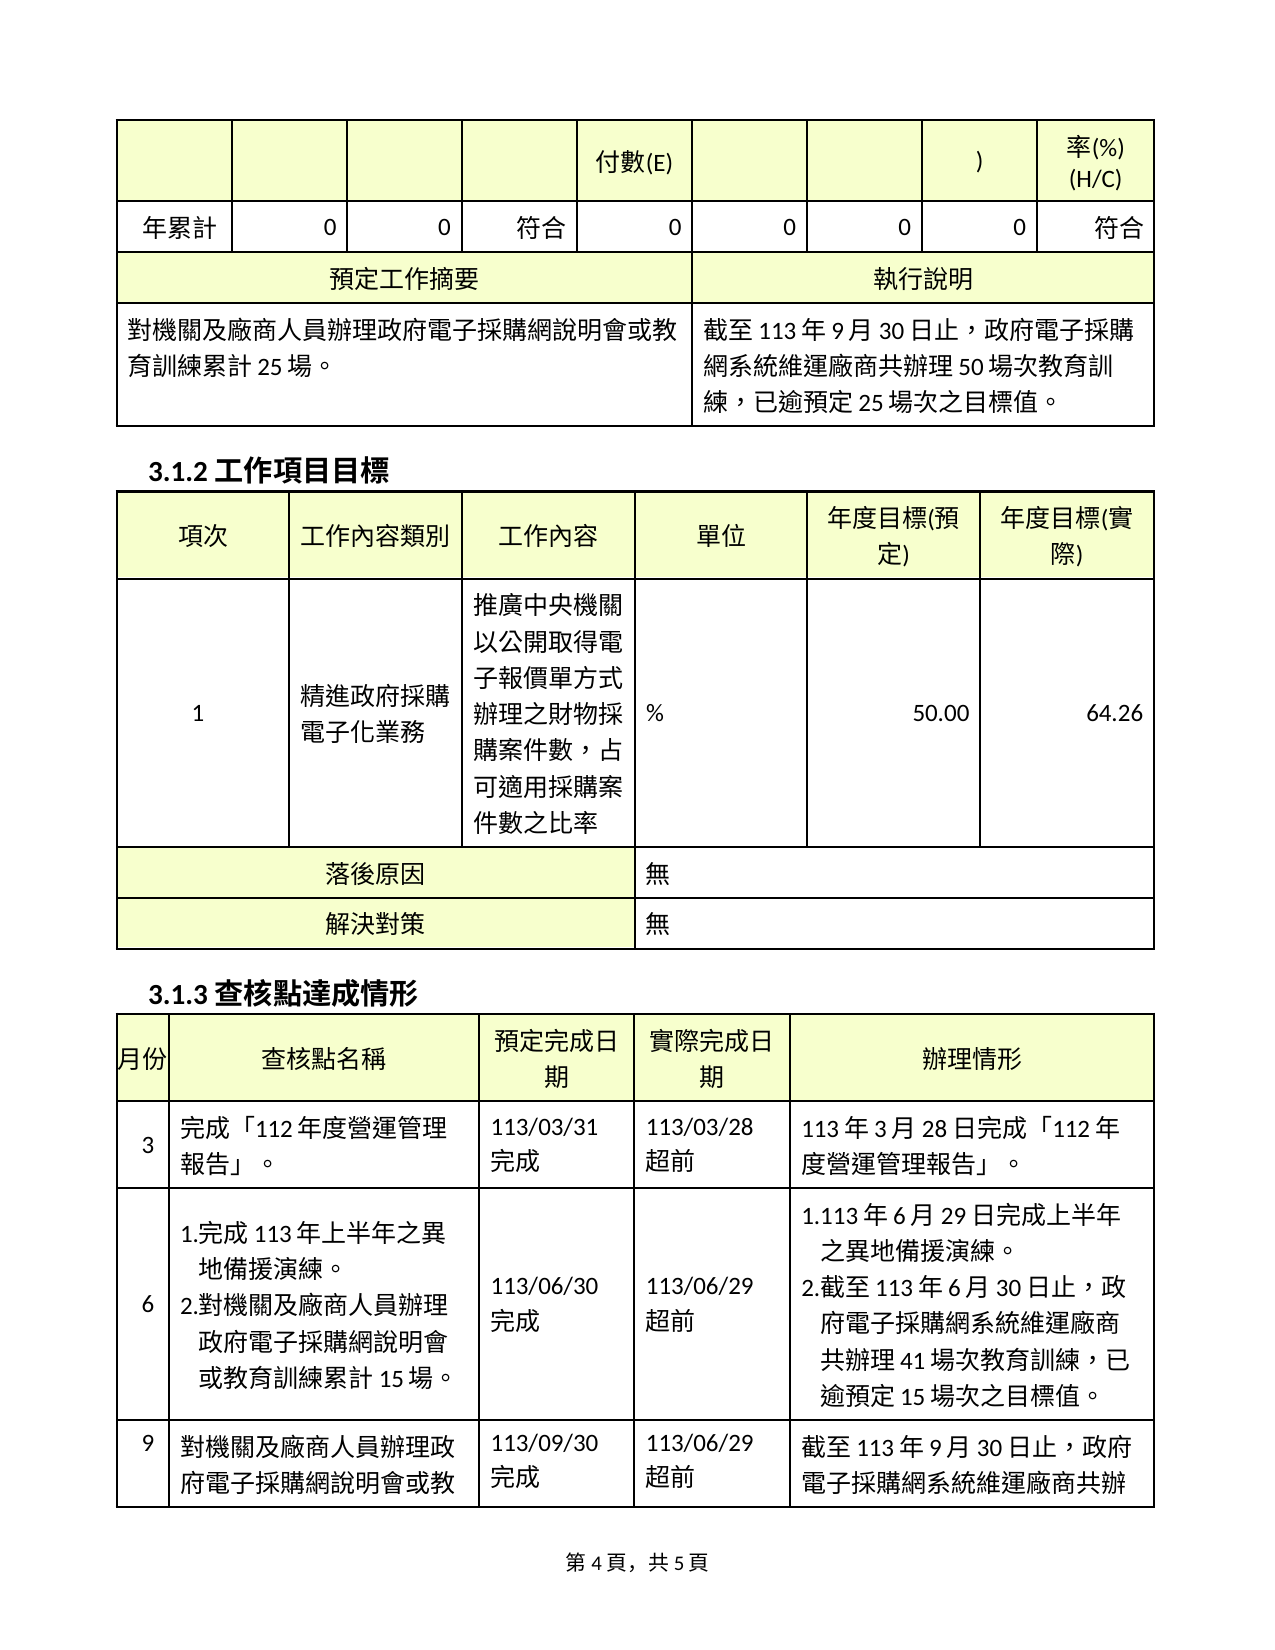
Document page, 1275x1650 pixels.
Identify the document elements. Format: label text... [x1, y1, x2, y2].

table_cell 率(%)(H/C) [1038, 121, 1153, 200]
table_cell 0 [233, 202, 346, 251]
table_cell 年累計 [118, 202, 231, 251]
table_header 單位 [636, 493, 806, 577]
table_header 項次 [118, 493, 288, 577]
table_cell 付數(E) [578, 121, 691, 200]
table_cell 3 [118, 1102, 168, 1187]
table_header 工作內容 [463, 493, 634, 577]
text 3.1.2 工作項目目標 [119, 448, 1156, 490]
table_cell 無 [636, 899, 1153, 947]
table_header 查核點名稱 [170, 1015, 478, 1100]
table_cell 0 [693, 202, 806, 251]
table_header 實際完成日期 [635, 1015, 789, 1100]
table_cell 完成「112年度營運管理報告」。 [170, 1102, 478, 1187]
table_cell 64.26 [981, 580, 1153, 846]
table_cell 113/06/30完成 [480, 1189, 633, 1419]
table_cell 113/03/31完成 [480, 1102, 633, 1187]
table_cell 預定工作摘要 [118, 253, 691, 302]
table_cell 落後原因 [118, 848, 634, 897]
table_cell 截至113年9月30日止，政府電子採購網系統維運廠商共辦理50場次教育訓練，已逾預定25場次之目標值。 [693, 304, 1153, 425]
table_cell 推廣中央機關以公開取得電子報價單方式辦理之財物採購案件數，占可適用採購案件數之比率 [463, 580, 634, 846]
table_cell 0 [923, 202, 1036, 251]
table_cell 符合 [1038, 202, 1153, 251]
table_cell [463, 121, 576, 200]
table_cell 對機關及廠商人員辦理政府電子採購網說明會或教 [170, 1421, 478, 1506]
table_cell 截至113年9月30日止，政府電子採購網系統維運廠商共辦 [791, 1421, 1153, 1506]
table_cell [808, 121, 921, 200]
table_cell 無 [636, 848, 1153, 897]
table_cell [348, 121, 461, 200]
table_cell 解決對策 [118, 899, 634, 947]
text 3.1.3 查核點達成情形 [119, 970, 1156, 1013]
table_cell 9 [118, 1421, 168, 1506]
table_header 預定完成日期 [480, 1015, 633, 1100]
table_cell 0 [348, 202, 461, 251]
table_cell 113/03/28超前 [635, 1102, 789, 1187]
table_cell 符合 [463, 202, 576, 251]
table_header 工作內容類別 [290, 493, 461, 577]
table_cell 0 [578, 202, 691, 251]
table_cell [233, 121, 346, 200]
table_cell [118, 121, 231, 200]
table_cell 1.113年6月29日完成上半年之異地備援演練。 2.截至113年6月30日止，政府電子採購網系統維運廠商共辦理41場次教育訓練，已逾預定15場次之目標值。 [791, 1189, 1153, 1419]
table_cell ) [923, 121, 1036, 200]
table_cell 113/06/29超前 [635, 1421, 789, 1506]
table_cell 對機關及廠商人員辦理政府電子採購網說明會或教育訓練累計25場。 [118, 304, 691, 425]
table_cell 50.00 [808, 580, 979, 846]
table_cell 113/09/30完成 [480, 1421, 633, 1506]
table_cell 1 [118, 580, 288, 846]
table_cell 精進政府採購電子化業務 [290, 580, 461, 846]
table_cell 0 [808, 202, 921, 251]
table_cell 6 [118, 1189, 168, 1419]
table_cell 113/06/29超前 [635, 1189, 789, 1419]
table_cell 1.完成113年上半年之異地備援演練。 2.對機關及廠商人員辦理政府電子採購網說明會或教育訓練累計15場。 [170, 1189, 478, 1419]
table_cell 執行說明 [693, 253, 1153, 302]
table_cell 113年3月28日完成「112年度營運管理報告」。 [791, 1102, 1153, 1187]
table_header 年度目標(實際) [981, 493, 1153, 577]
table_header 年度目標(預定) [808, 493, 979, 577]
table_header 月份 [118, 1015, 168, 1100]
table_cell [693, 121, 806, 200]
table_cell % [636, 580, 806, 846]
table_header 辦理情形 [791, 1015, 1153, 1100]
